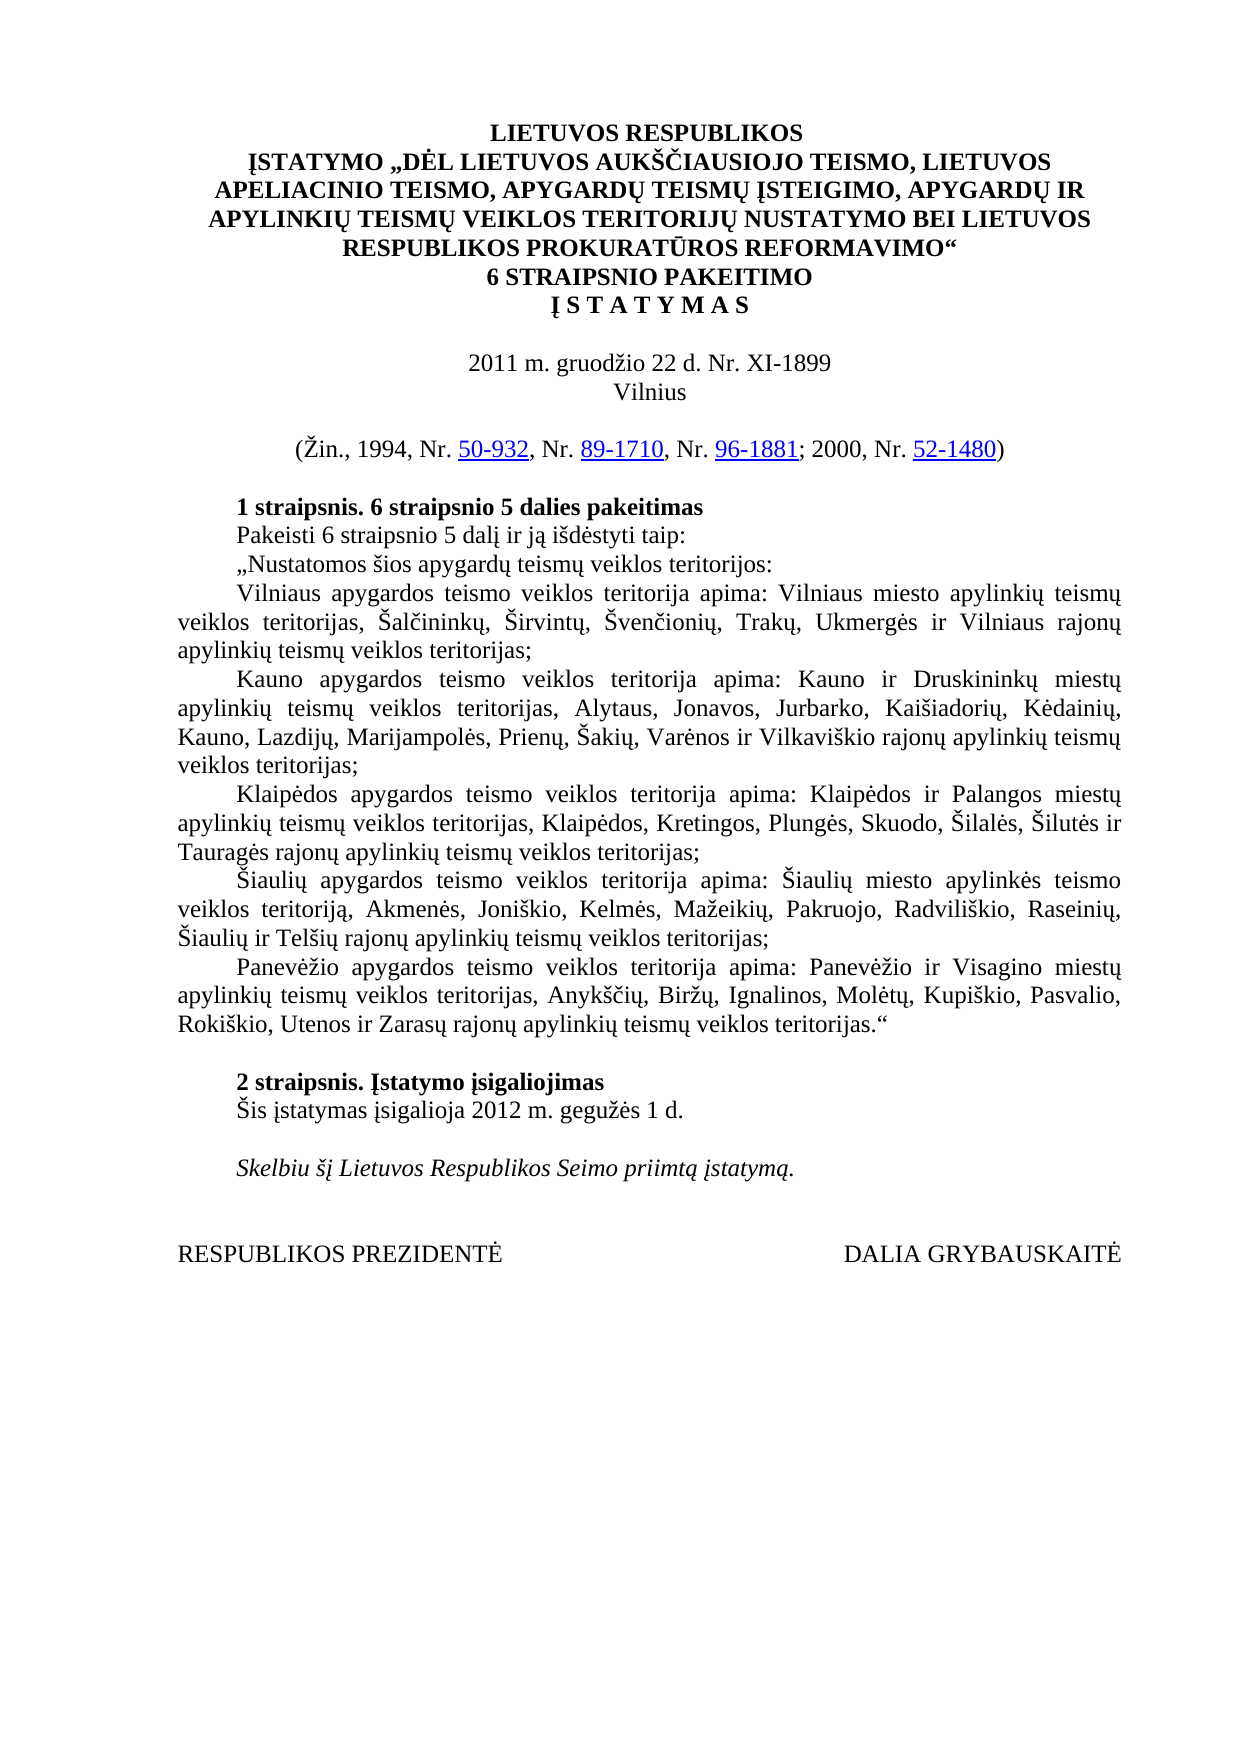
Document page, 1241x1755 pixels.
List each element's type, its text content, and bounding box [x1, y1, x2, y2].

text Klaipėdos apygardos teismo veiklos teritorija apima: Klaipėdos ir Palangos miestų apylinkių teismų veiklos teritorijas, Klaipėdos, Kretingos, Plungės, Skuodo, Šilalės, Šilutės ir Tauragės rajonų apylinkių teismų veiklos teritorijas; [177, 779, 1122, 866]
text Panevėžio apygardos teismo veiklos teritorija apima: Panevėžio ir Visagino miestų apylinkių teismų veiklos teritorijas, Anykščių, Biržų, Ignalinos, Molėtų, Kupiškio, Pasvalio, Rokiškio, Utenos ir Zarasų rajonų apylinkių teismų veiklos teritorijas.“ [177, 952, 1122, 1038]
text Skelbiu šį Lietuvos Respublikos Seimo priimtą įstatymą. [177, 1153, 1122, 1182]
text Vilniaus apygardos teismo veiklos teritorija apima: Vilniaus miesto apylinkių teismų veiklos teritorijas, Šalčininkų, Širvintų, Švenčionių, Trakų, Ukmergės ir Vilniaus rajonų apylinkių teismų veiklos teritorijas; [177, 578, 1122, 664]
text Kauno apygardos teismo veiklos teritorija apima: Kauno ir Druskininkų miestų apylinkių teismų veiklos teritorijas, Alytaus, Jonavos, Jurbarko, Kaišiadorių, Kėdainių, Kauno, Lazdijų, Marijampolės, Prienų, Šakių, Varėnos ir Vilkaviškio rajonų apylinkių teismų veiklos teritorijas; [177, 664, 1122, 779]
text 1 straipsnis. 6 straipsnio 5 dalies pakeitimas [177, 492, 1122, 521]
text Vilnius [177, 377, 1122, 406]
text Pakeisti 6 straipsnio 5 dalį ir ją išdėstyti taip: [177, 521, 1122, 549]
text RESPUBLIKOS PREZIDENTĖ DALIA GRYBAUSKAITĖ [177, 1239, 1122, 1268]
text LIETUVOS RESPUBLIKOS [177, 118, 1122, 147]
text „Nustatomos šios apygardų teismų veiklos teritorijos: [177, 549, 1122, 578]
text (Žin., 1994, Nr. 50-932, Nr. 89-1710, Nr. 96-1881; 2000, Nr. 52-1480) [177, 434, 1122, 463]
text Šiaulių apygardos teismo veiklos teritorija apima: Šiaulių miesto apylinkės teismo veiklos teritoriją, Akmenės, Joniškio, Kelmės, Mažeikių, Pakruojo, Radviliškio, Raseinių, Šiaulių ir Telšių rajonų apylinkių teismų veiklos teritorijas; [177, 866, 1122, 952]
text Į S T A T Y M A S [177, 291, 1122, 319]
text ĮSTATYMO „DĖL LIETUVOS AUKŠČIAUSIOJO TEISMO, LIETUVOS APELIACINIO TEISMO, APYGARDŲ TEISMŲ ĮSTEIGIMO, APYGARDŲ IR APYLINKIŲ TEISMŲ VEIKLOS TERITORIJŲ NUSTATYMO BEI LIETUVOS RESPUBLIKOS PROKURATŪROS REFORMAVIMO“ 6 STRAIPSNIO PAKEITIMO [177, 147, 1122, 291]
text Šis įstatymas įsigalioja 2012 m. gegužės 1 d. [177, 1096, 1122, 1124]
text 2011 m. gruodžio 22 d. Nr. XI-1899 [177, 348, 1122, 377]
text 2 straipsnis. Įstatymo įsigaliojimas [177, 1067, 1122, 1096]
